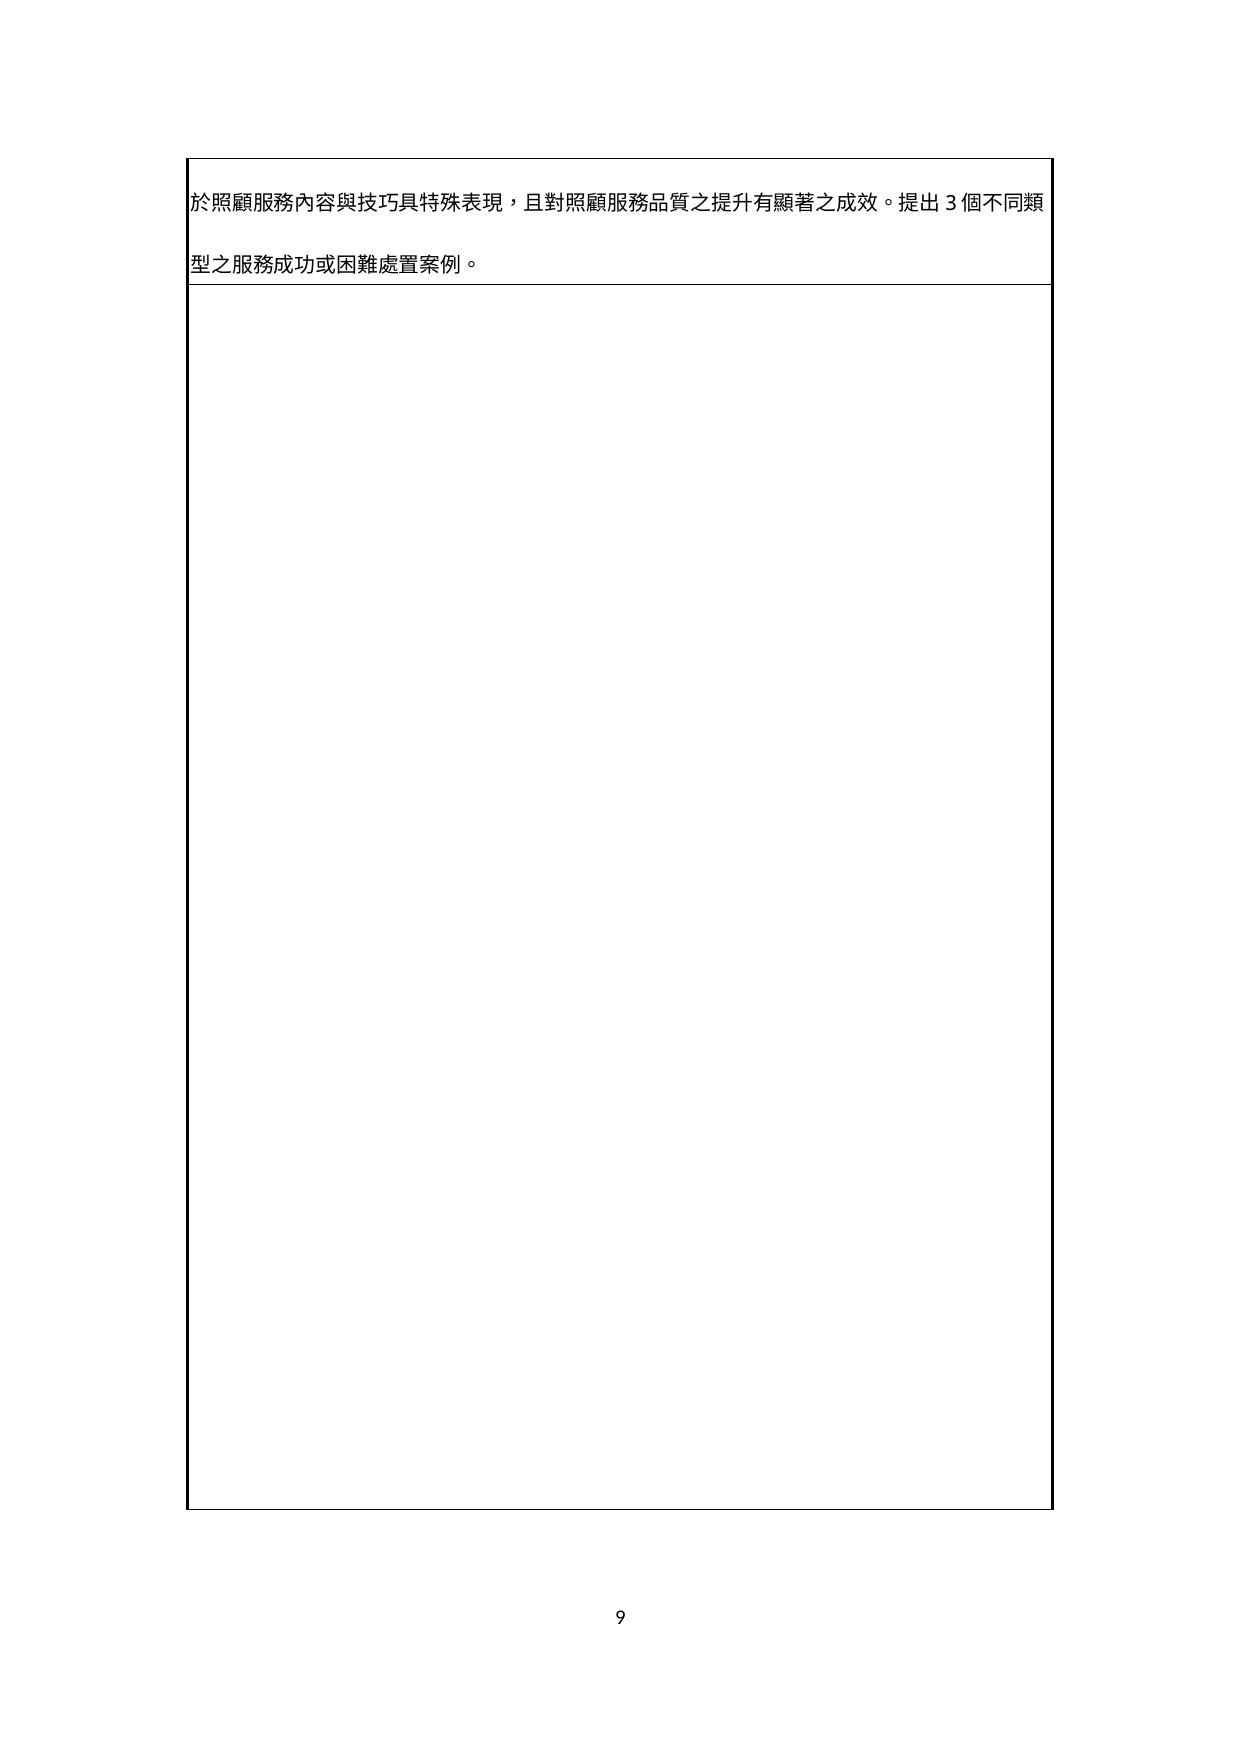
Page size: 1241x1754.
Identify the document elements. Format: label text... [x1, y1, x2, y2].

table_cell [189, 285, 1051, 1509]
table_cell 於照顧服務內容與技巧具特殊表現，且對照顧服務品質之提升有顯著之成效。提出3個不同類型之服務成功或困難處置案例。 [189, 159, 1051, 284]
